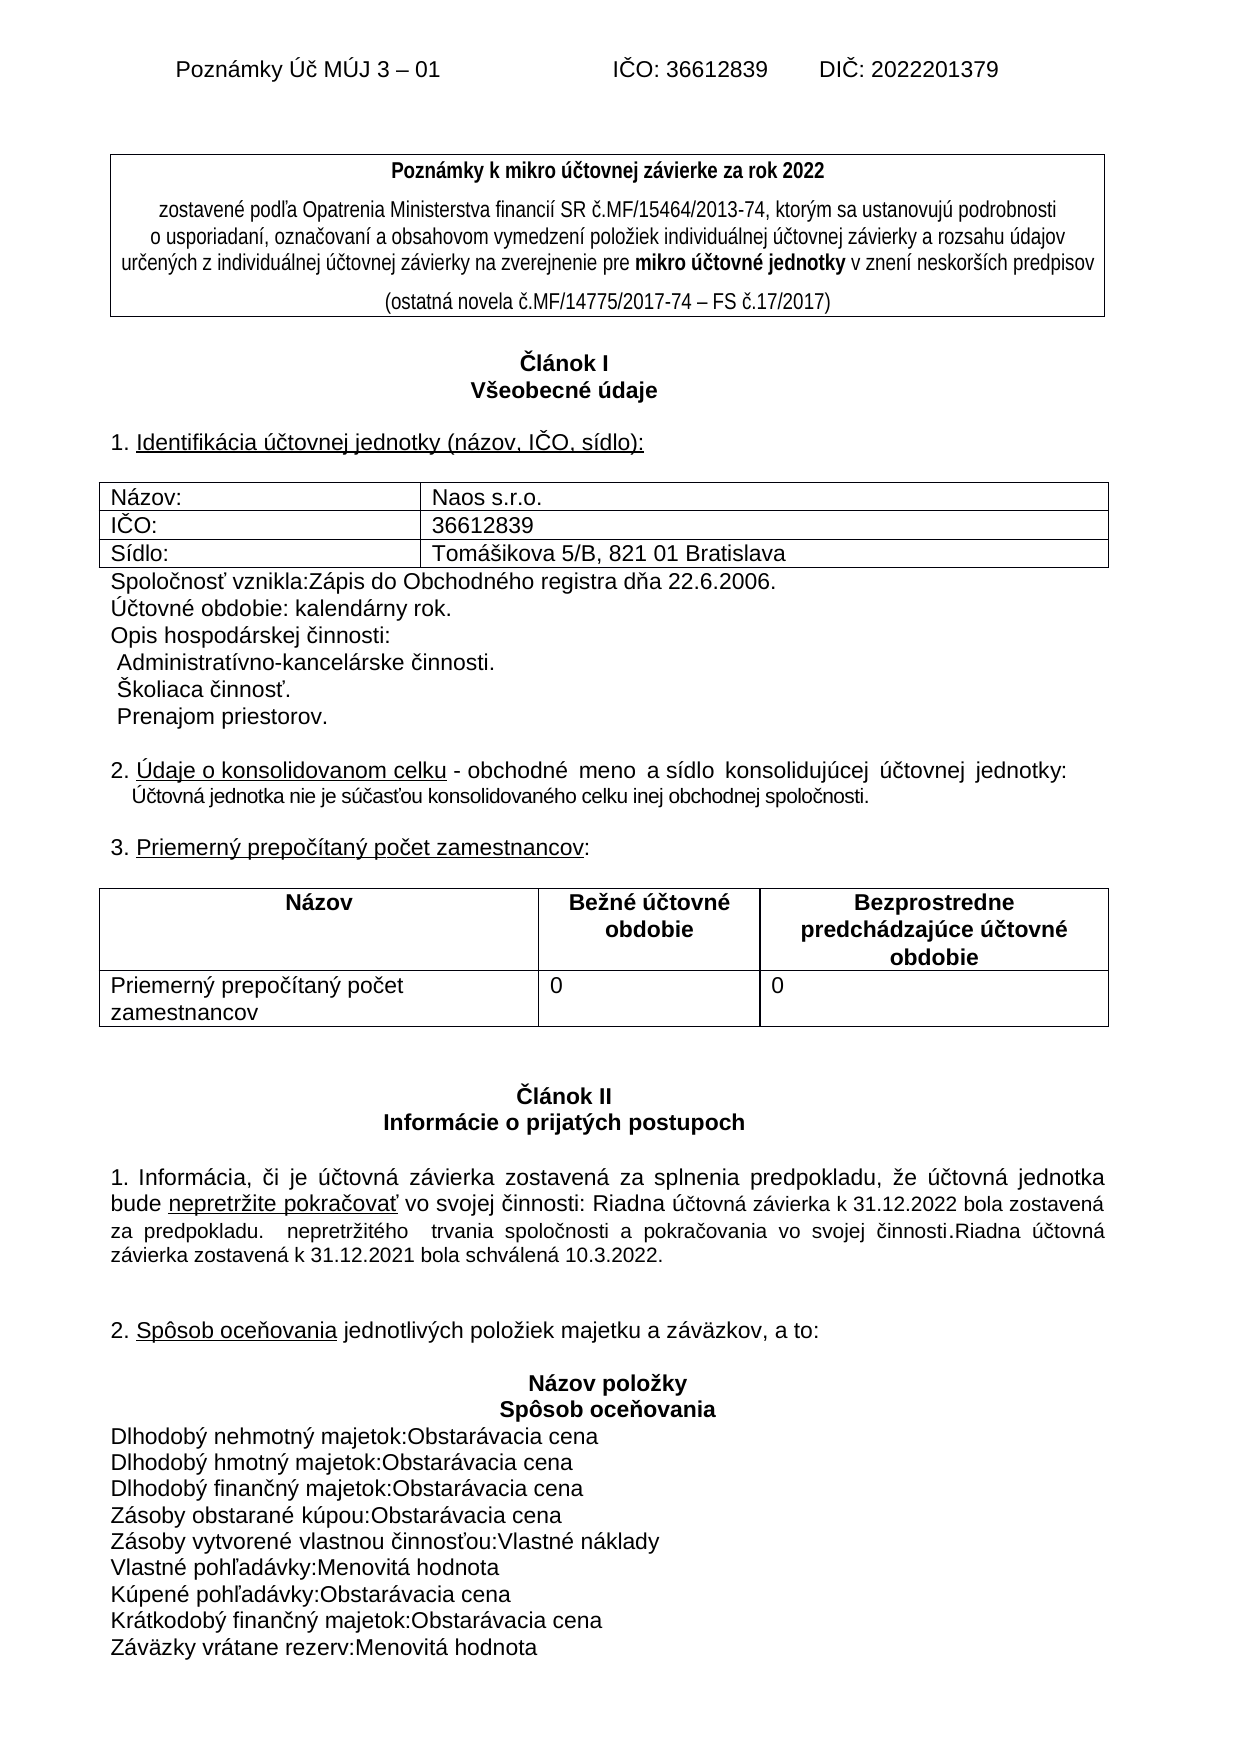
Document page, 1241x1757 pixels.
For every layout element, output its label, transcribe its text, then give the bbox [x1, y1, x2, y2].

text 2. Spôsob oceňovania jednotlivých položiek majetku a záväzkov, a to: [110, 1317, 1105, 1343]
text 3. Priemerný prepočítaný počet zamestnancov: [110, 834, 1105, 861]
text Administratívno-kancelárske činnosti. [110, 649, 1105, 676]
table_cell 36612839 [421, 511, 1108, 538]
text Poznámky k mikro účtovnej závierke za rok 2022 [111, 155, 1104, 184]
text 1. Identifikácia účtovnej jednotky (názov, IČO, sídlo): [110, 429, 1105, 455]
table_cell Priemerný prepočítaný počet zamestnancov [100, 971, 538, 1026]
table_header Bežné účtovné obdobie [539, 889, 759, 970]
text Názov položky [110, 1370, 1105, 1396]
text Dlhodobý nehmotný majetok:Obstarávacia cena [110, 1423, 1105, 1449]
text Dlhodobý finančný majetok:Obstarávacia cena [110, 1475, 1105, 1502]
subtitle Článok II [110, 1083, 1017, 1109]
table_cell 0 [761, 971, 1108, 1026]
table_cell Tomášikova 5/B, 821 01 Bratislava [421, 540, 1108, 567]
table_header Bezprostredne predchádzajúce účtovné obdobie [761, 889, 1108, 970]
text 1. Informácia, či je účtovná závierka zostavená za splnenia predpokladu, že účtovná jednotka bude nepretržite pokračovať vo svojej činnosti: Riadna účtovná závierka k 31.12.2022 bola zostavená za predpokladu. nepretržitého trvania spoločnosti a pokračovania vo svojej činnosti.Riadna účtovná závierka zostavená k 31.12.2021 bola schválená 10.3.2022. [110, 1164, 1105, 1267]
text Kúpené pohľadávky:Obstarávacia cena [110, 1581, 1105, 1607]
text Opis hospodárskej činnosti: [110, 622, 1105, 649]
subtitle Článok I [110, 350, 1018, 377]
text Zásoby obstarané kúpou:Obstarávacia cena [110, 1502, 1105, 1528]
text Dlhodobý hmotný majetok:Obstarávacia cena [110, 1449, 1105, 1475]
text Vlastné pohľadávky:Menovitá hodnota [110, 1554, 1105, 1581]
text Spôsob oceňovania [110, 1396, 1105, 1423]
text Prenajom priestorov. [110, 703, 1105, 730]
text zostavené podľa Opatrenia Ministerstva financií SR č.MF/15464/2013-74, ktorým sa ustanovujú podrobnosti o usporiadaní, označovaní a obsahovom vymedzení položiek individuálnej účtovnej závierky a rozsahu údajov určených z individuálnej účtovnej závierky na zverejnenie pre mikro účtovné jednotky v znení neskorších predpisov [111, 193, 1104, 275]
table_header Názov: [100, 483, 420, 510]
text Zásoby vytvorené vlastnou činnosťou:Vlastné náklady [110, 1528, 1105, 1554]
text Krátkodobý finančný majetok:Obstarávacia cena [110, 1607, 1105, 1633]
text Záväzky vrátane rezerv:Menovitá hodnota [110, 1633, 1105, 1660]
table_cell IČO: [100, 511, 420, 538]
table_cell 0 [539, 971, 759, 1026]
text Účtovná jednotka nie je súčasťou konsolidovaného celku inej obchodnej spoločnosti. [110, 783, 1105, 807]
text Školiaca činnosť. [110, 676, 1105, 703]
text Účtovné obdobie: kalendárny rok. [110, 595, 1105, 622]
text Spoločnosť vznikla:Zápis do Obchodného registra dňa 22.6.2006. [110, 568, 1105, 595]
table_header Naos s.r.o. [421, 483, 1108, 510]
text (ostatná novela č.MF/14775/2017-74 – FS č.17/2017) [111, 285, 1104, 316]
text Informácie o prijatých postupoch [110, 1109, 1018, 1136]
text Všeobecné údaje [110, 377, 1017, 403]
text 2. Údaje o konsolidovanom celku - obchodné meno a sídlo konsolidujúcej účtovnej jednotky: [110, 757, 1105, 783]
table_header Názov [100, 889, 538, 970]
table_cell Sídlo: [100, 540, 420, 567]
